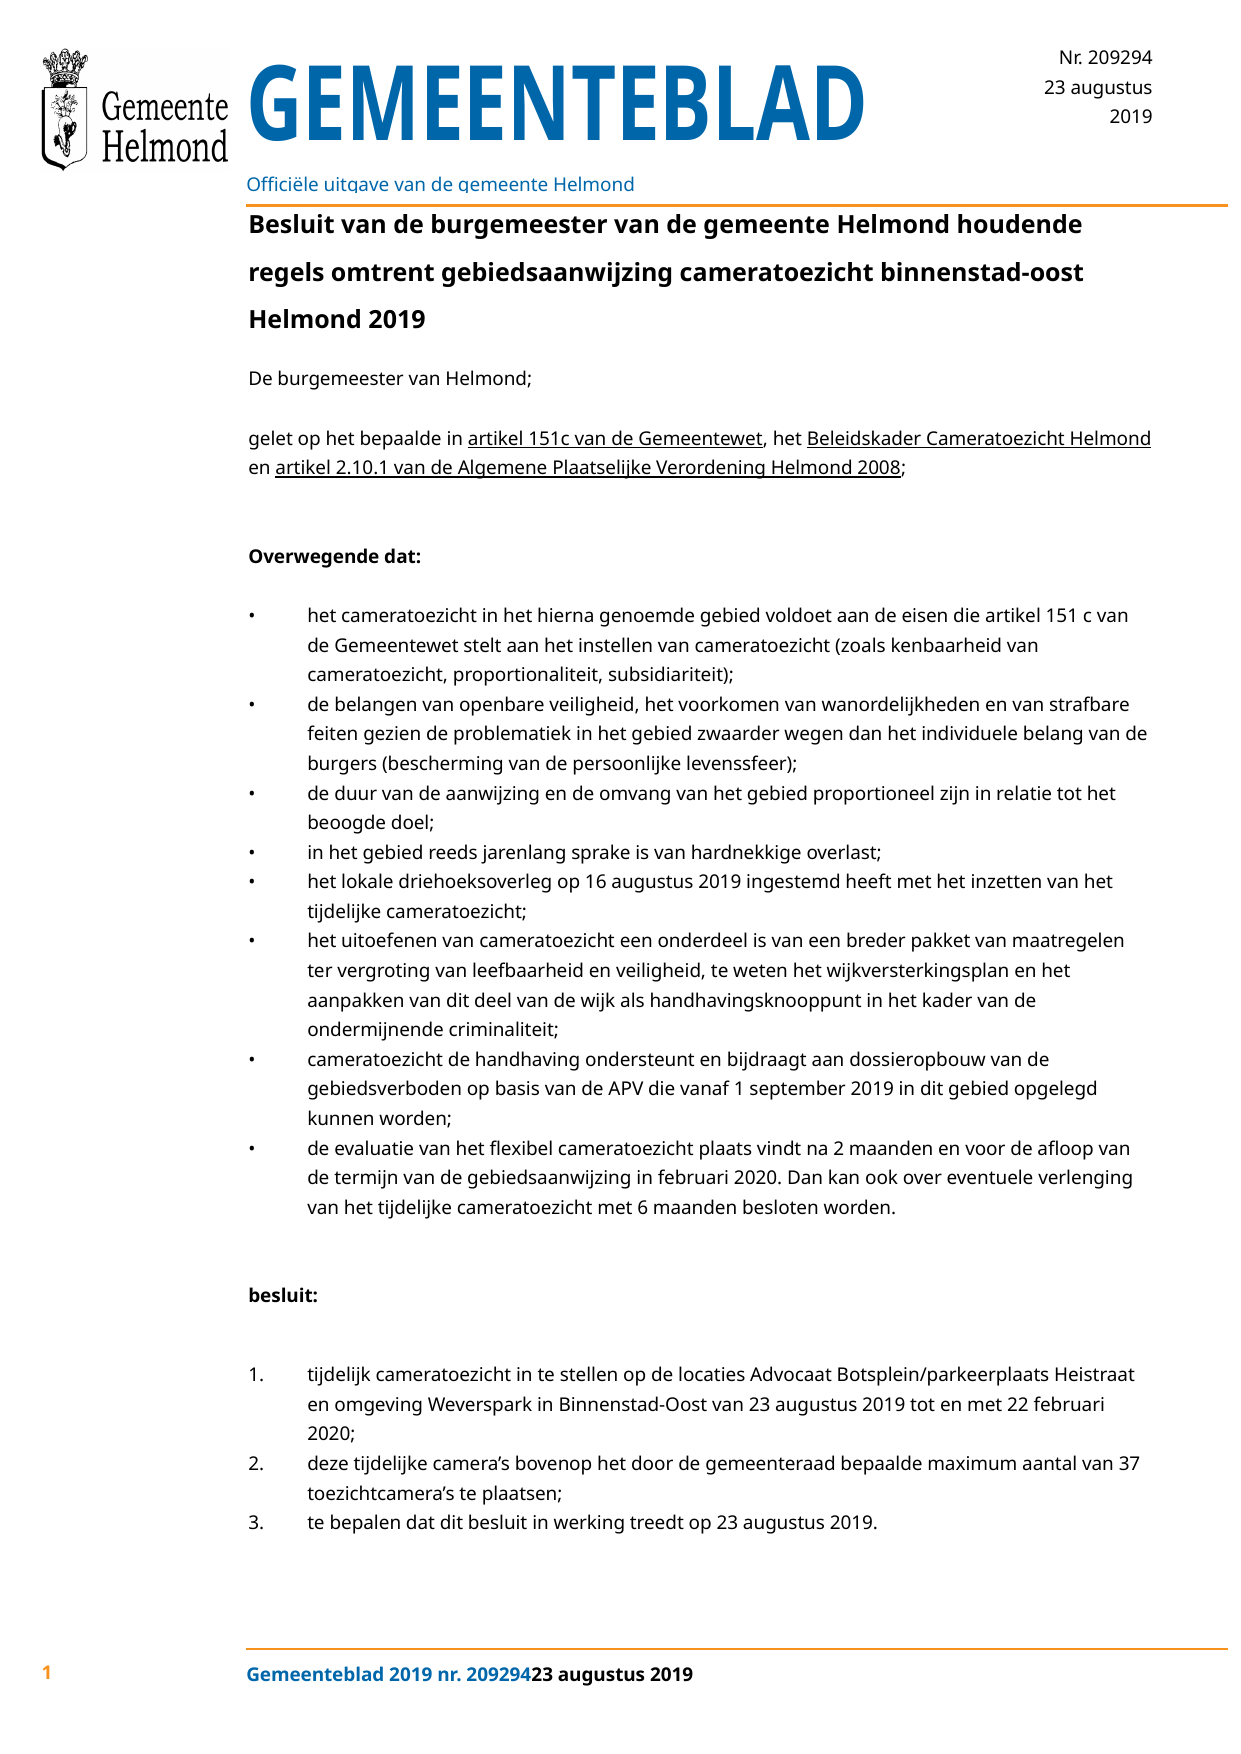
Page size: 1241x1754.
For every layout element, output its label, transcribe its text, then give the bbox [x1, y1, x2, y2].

list cameratoezicht de handhaving ondersteunt en bijdraagt aan dossieropbouw van de gebiedsverboden op basis van de APV die vanaf 1 september 2019 in dit gebied opgelegd kunnen worden; [248, 1046, 1152, 1131]
list het lokale driehoeksoverleg op 16 augustus 2019 ingestemd heeft met het inzetten van het tijdelijke cameratoezicht; [248, 868, 1152, 924]
text Besluit van de burgemeester van de gemeente Helmond houdende regels omtrent gebiedsaanwijzing cameratoezicht binnenstad-oost Helmond 2019 [248, 207, 1152, 336]
list deze tijdelijke camera’s bovenop het door de gemeenteraad bepaalde maximum aantal van 37 toezichtcamera’s te plaatsen; [248, 1450, 1152, 1506]
list de evaluatie van het flexibel cameratoezicht plaats vindt na 2 maanden en voor de afloop van de termijn van de gebiedsaanwijzing in februari 2020. Dan kan ook over eventuele verlenging van het tijdelijke cameratoezicht met 6 maanden besloten worden. [248, 1135, 1152, 1219]
text Overwegende dat: [248, 543, 1152, 569]
text besluit: [248, 1283, 1152, 1308]
list de belangen van openbare veiligheid, het voorkomen van wanordelijkheden en van strafbare feiten gezien de problematiek in het gebied zwaarder wegen dan het individuele belang van de burgers (bescherming van de persoonlijke levenssfeer); [248, 691, 1152, 776]
list tijdelijk cameratoezicht in te stellen op de locaties Advocaat Botsplein/parkeerplaats Heistraat en omgeving Weverspark in Binnenstad-Oost van 23 augustus 2019 tot en met 22 februari 2020; [248, 1361, 1152, 1446]
list het cameratoezicht in het hierna genoemde gebied voldoet aan de eisen die artikel 151 c van de Gemeentewet stelt aan het instellen van cameratoezicht (zoals kenbaarheid van cameratoezicht, proportionaliteit, subsidiariteit); [248, 602, 1152, 687]
list in het gebied reeds jarenlang sprake is van hardnekkige overlast; [248, 839, 1152, 864]
list het uitoefenen van cameratoezicht een onderdeel is van een breder pakket van maatregelen ter vergroting van leefbaarheid en veiligheid, te weten het wijkversterkingsplan en het aanpakken van dit deel van de wijk als handhavingsknooppunt in het kader van de ondermijnende criminaliteit; [248, 928, 1152, 1042]
picture [41, 47, 231, 172]
list de duur van de aanwijzing en de omvang van het gebied proportioneel zijn in relatie tot het beoogde doel; [248, 780, 1152, 835]
list te bepalen dat dit besluit in werking treedt op 23 augustus 2019. [248, 1509, 1152, 1535]
text De burgemeester van Helmond; [248, 366, 1152, 391]
text gelet op het bepaalde in artikel 151c van de Gemeentewet, het Beleidskader Cameratoezicht Helmond en artikel 2.10.1 van de Algemene Plaatselijke Verordening Helmond 2008; [248, 425, 1152, 480]
